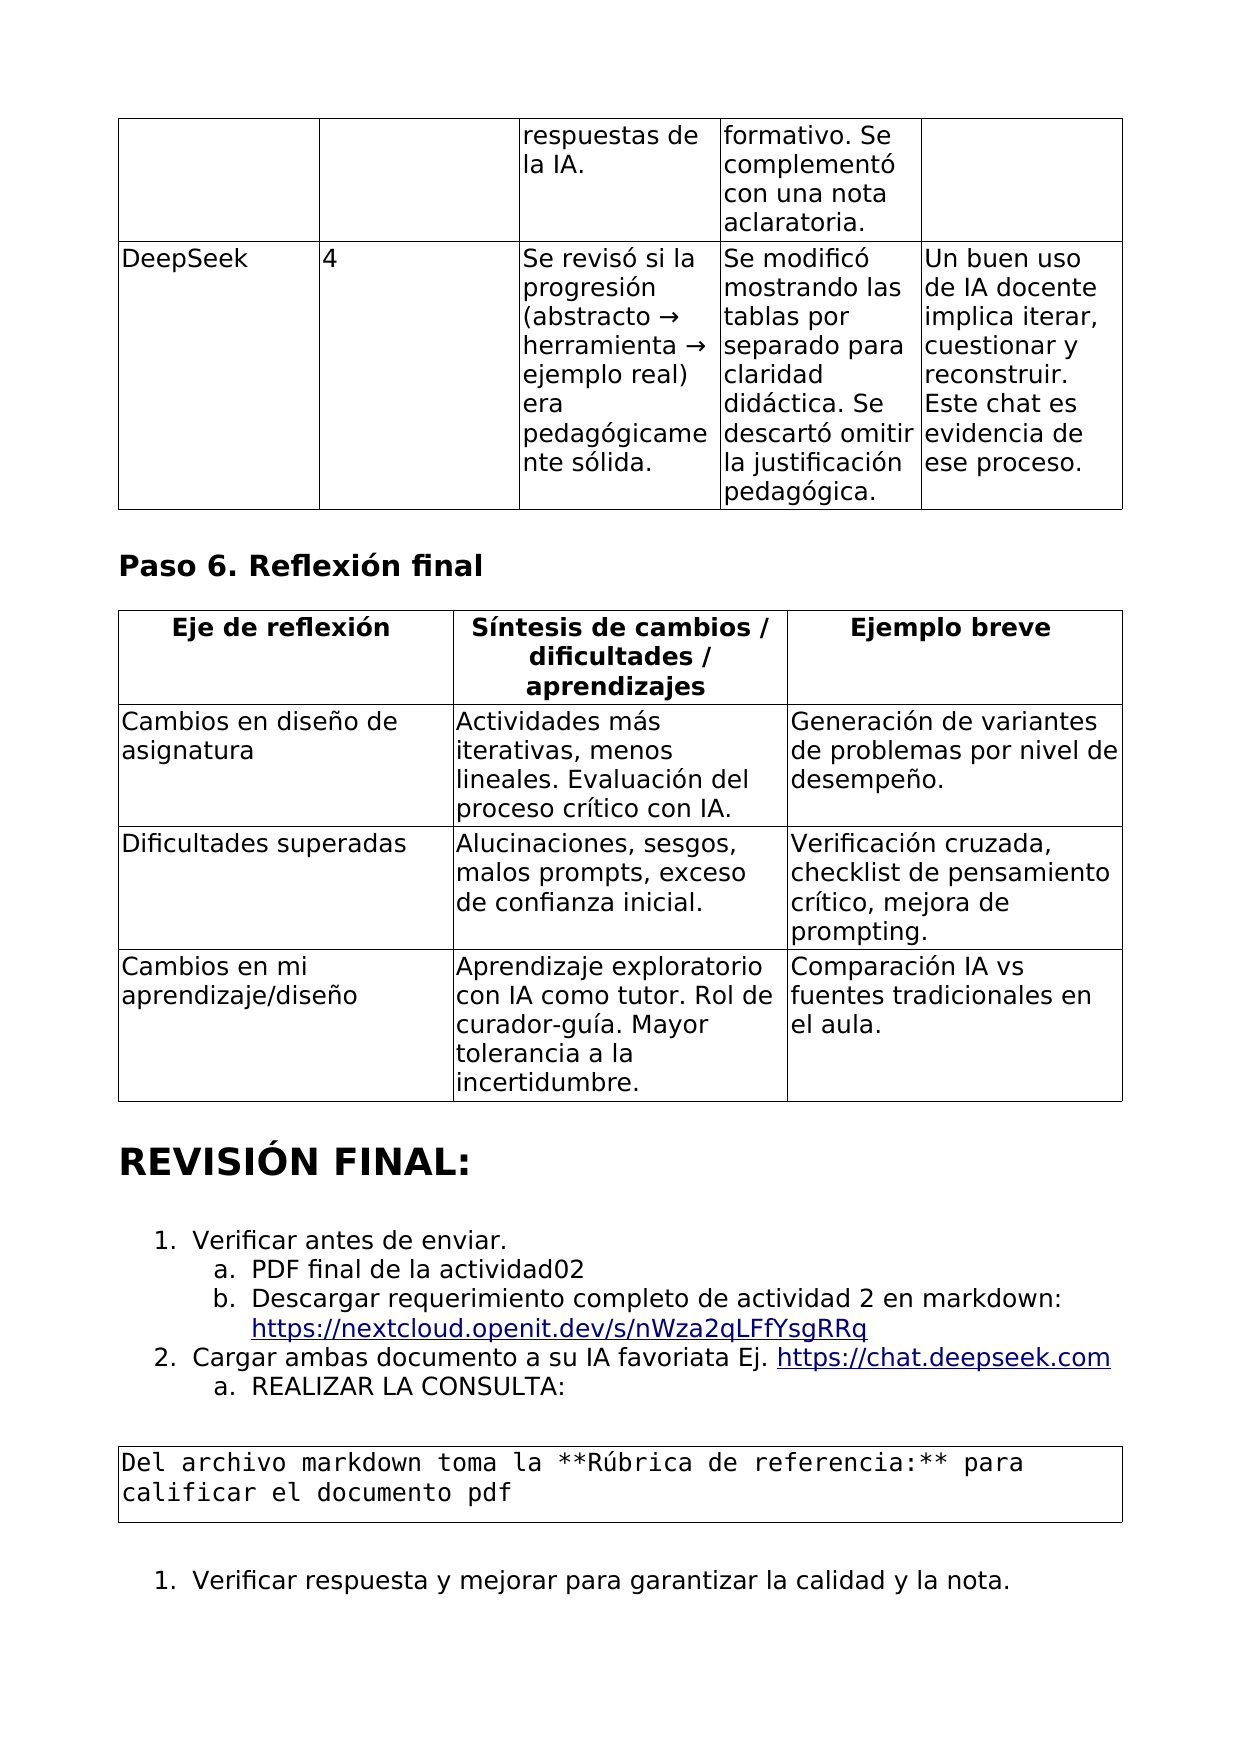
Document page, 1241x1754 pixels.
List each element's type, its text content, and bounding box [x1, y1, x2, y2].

table_cell DeepSeek [119, 242, 319, 509]
list Cargar ambas documento a su IA favoriata Ej. https://chat.deepseek.com [177, 1343, 1122, 1372]
table_cell Un buen uso de IA docente implica iterar, cuestionar y reconstruir. Este chat es evidencia de ese proceso. [922, 242, 1122, 509]
table_cell Comparación IA vs fuentes tradicionales en el aula. [788, 950, 1122, 1101]
table_header Ejemplo breve [788, 611, 1122, 704]
table_header Del archivo markdown toma la **Rúbrica de referencia:** para calificar el documento pdf [119, 1447, 1122, 1522]
table_cell Se revisó si la progresión (abstracto → herramienta → ejemplo real) era pedagógicamente sólida. [520, 242, 720, 509]
table_cell Cambios en mi aprendizaje/diseño [119, 950, 453, 1101]
list REALIZAR LA CONSULTA: [236, 1372, 1122, 1401]
list Descargar requerimiento completo de actividad 2 en markdown: https://nextcloud.openit.dev/s/nWza2qLFfYsgRRq [236, 1284, 1122, 1343]
table_cell Dificultades superadas [119, 827, 453, 949]
table_cell Se modificó mostrando las tablas por separado para claridad didáctica. Se descartó omitir la justificación pedagógica. [721, 242, 921, 509]
list Verificar respuesta y mejorar para garantizar la calidad y la nota. [177, 1566, 1122, 1595]
table_cell formativo. Se complementó con una nota aclaratoria. [721, 119, 921, 241]
table_cell Aprendizaje exploratorio con IA como tutor. Rol de curador-guía. Mayor tolerancia a la incertidumbre. [454, 950, 787, 1101]
table_cell respuestas de la IA. [520, 119, 720, 241]
table_header Síntesis de cambios / dificultades / aprendizajes [454, 611, 787, 704]
list Verificar antes de enviar. [177, 1226, 1122, 1255]
table_cell 4 [320, 242, 519, 509]
table_cell Cambios en diseño de asignatura [119, 705, 453, 826]
table_cell Generación de variantes de problemas por nivel de desempeño. [788, 705, 1122, 826]
table_cell Alucinaciones, sesgos, malos prompts, exceso de confianza inicial. [454, 827, 787, 949]
table_header Eje de reflexión [119, 611, 453, 704]
subtitle Paso 6. Reflexión final [118, 549, 1122, 583]
table_cell Verificación cruzada, checklist de pensamiento crítico, mejora de prompting. [788, 827, 1122, 949]
table_cell [922, 119, 1122, 241]
table_cell Actividades más iterativas, menos lineales. Evaluación del proceso crítico con IA. [454, 705, 787, 826]
list PDF final de la actividad02 [236, 1255, 1122, 1284]
table_cell [320, 119, 519, 241]
table_cell [119, 119, 319, 241]
subtitle REVISIÓN FINAL: [118, 1141, 1122, 1184]
